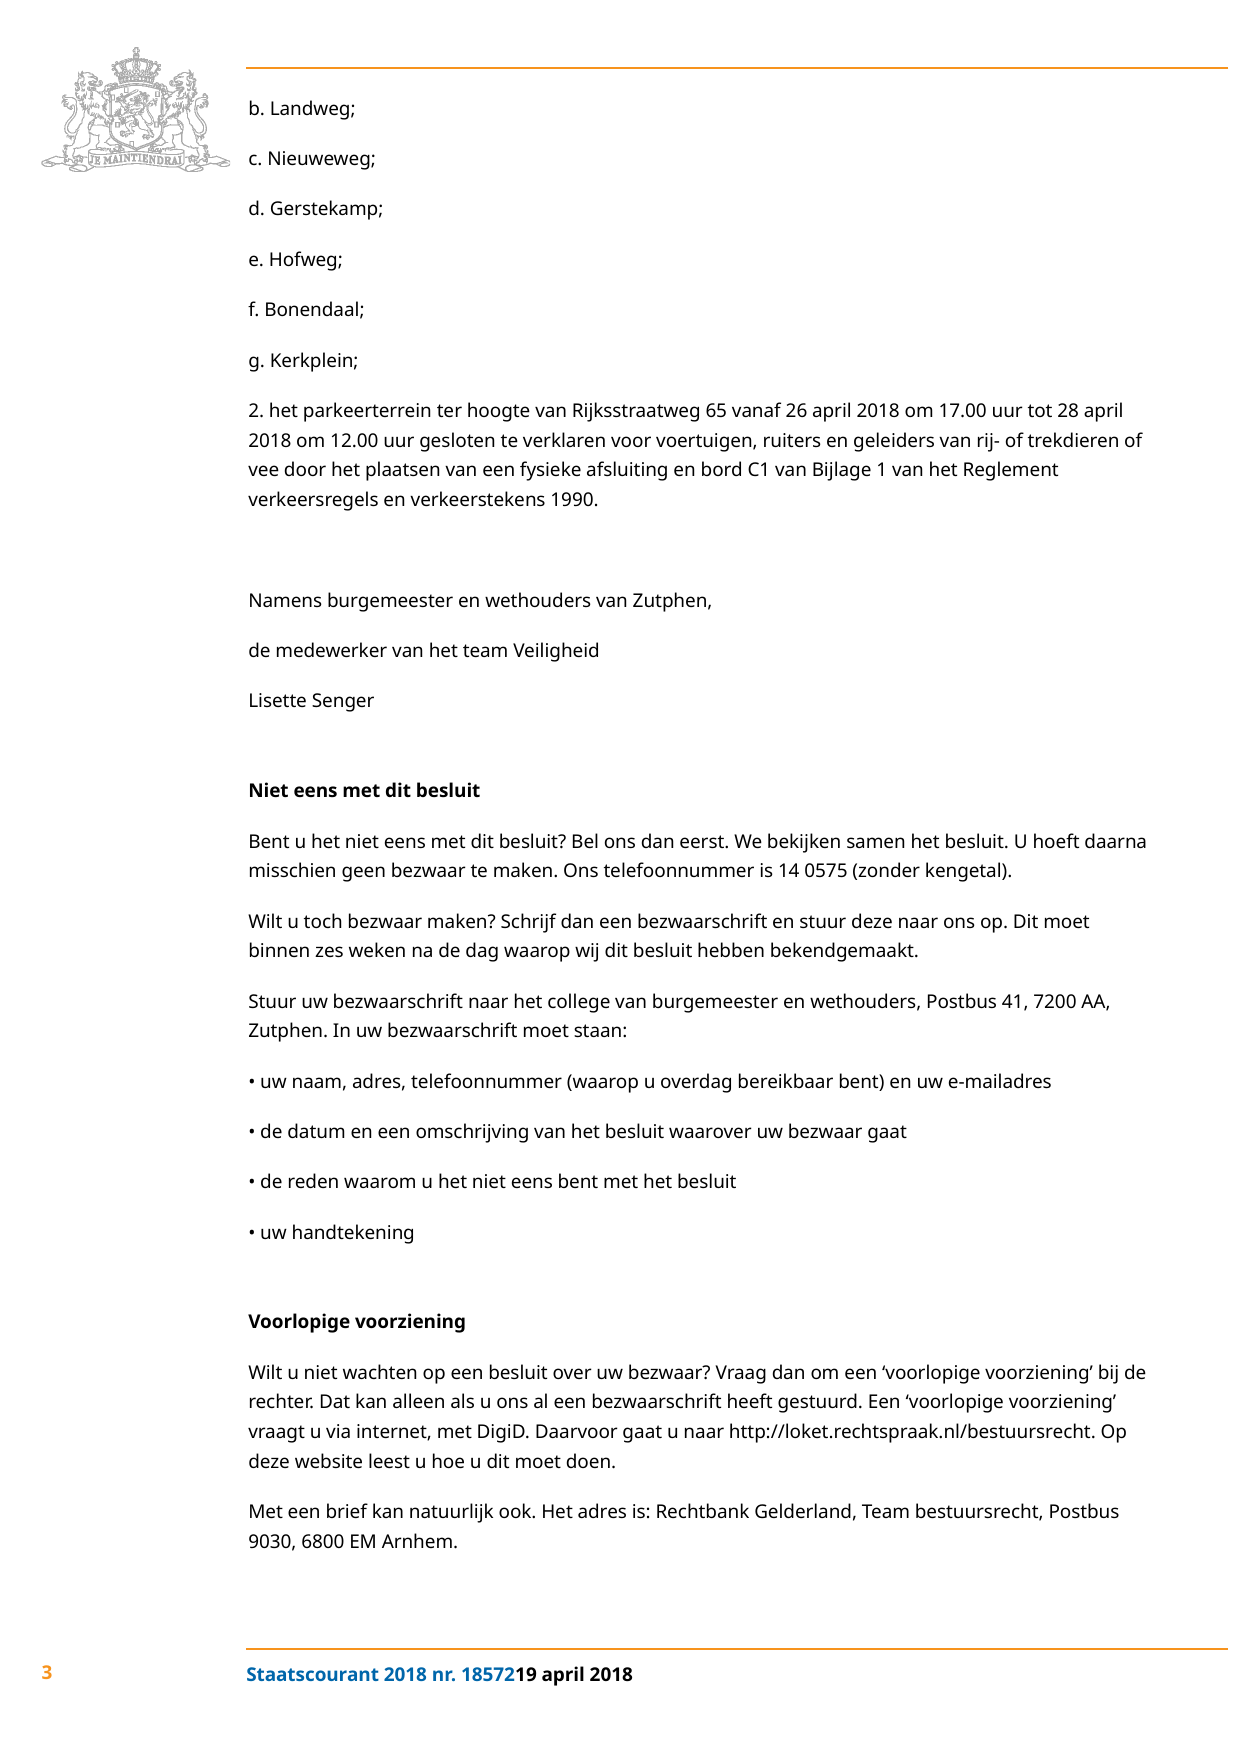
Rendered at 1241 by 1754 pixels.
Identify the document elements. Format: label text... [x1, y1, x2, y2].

text de medewerker van het team Veiligheid [248, 637, 1152, 663]
text b. Landweg; [248, 95, 1152, 121]
text g. Kerkplein; [248, 347, 1152, 373]
picture [41, 47, 231, 172]
text • de datum en een omschrijving van het besluit waarover uw bezwaar gaat [248, 1118, 1152, 1144]
text Bent u het niet eens met dit besluit? Bel ons dan eerst. We bekijken samen het besluit. U hoeft daarna misschien geen bezwaar te maken. Ons telefoonnummer is 14 0575 (zonder kengetal). [248, 828, 1152, 883]
text Wilt u niet wachten op een besluit over uw bezwaar? Vraag dan om een ‘voorlopige voorziening’ bij de rechter. Dat kan alleen als u ons al een bezwaarschrift heeft gestuurd. Een ‘voorlopige voorziening’ vraagt u via internet, met DigiD. Daarvoor gaat u naar http://loket.rechtspraak.nl/bestuursrecht. Op deze website leest u hoe u dit moet doen. [248, 1359, 1152, 1474]
text Namens burgemeester en wethouders van Zutphen, [248, 587, 1152, 613]
text 2. het parkeerterrein ter hoogte van Rijksstraatweg 65 vanaf 26 april 2018 om 17.00 uur tot 28 april 2018 om 12.00 uur gesloten te verklaren voor voertuigen, ruiters en geleiders van rij- of trekdieren of vee door het plaatsen van een fysieke afsluiting en bord C1 van Bijlage 1 van het Reglement verkeersregels en verkeerstekens 1990. [248, 397, 1152, 512]
text d. Gerstekamp; [248, 196, 1152, 221]
text • uw naam, adres, telefoonnummer (waarop u overdag bereikbaar bent) en uw e-mailadres [248, 1068, 1152, 1093]
text Niet eens met dit besluit [248, 777, 1152, 803]
text Met een brief kan natuurlijk ook. Het adres is: Rechtbank Gelderland, Team bestuursrecht, Postbus 9030, 6800 EM Arnhem. [248, 1498, 1152, 1554]
text Stuur uw bezwaarschrift naar het college van burgemeester en wethouders, Postbus 41, 7200 AA, Zutphen. In uw bezwaarschrift moet staan: [248, 988, 1152, 1043]
text f. Bonendaal; [248, 296, 1152, 322]
text e. Hofweg; [248, 246, 1152, 272]
text • uw handtekening [248, 1219, 1152, 1245]
text Lisette Senger [248, 688, 1152, 713]
text c. Nieuweweg; [248, 145, 1152, 171]
text Voorlopige voorziening [248, 1309, 1152, 1334]
text Wilt u toch bezwaar maken? Schrijf dan een bezwaarschrift en stuur deze naar ons op. Dit moet binnen zes weken na de dag waarop wij dit besluit hebben bekendgemaakt. [248, 908, 1152, 963]
text • de reden waarom u het niet eens bent met het besluit [248, 1169, 1152, 1194]
